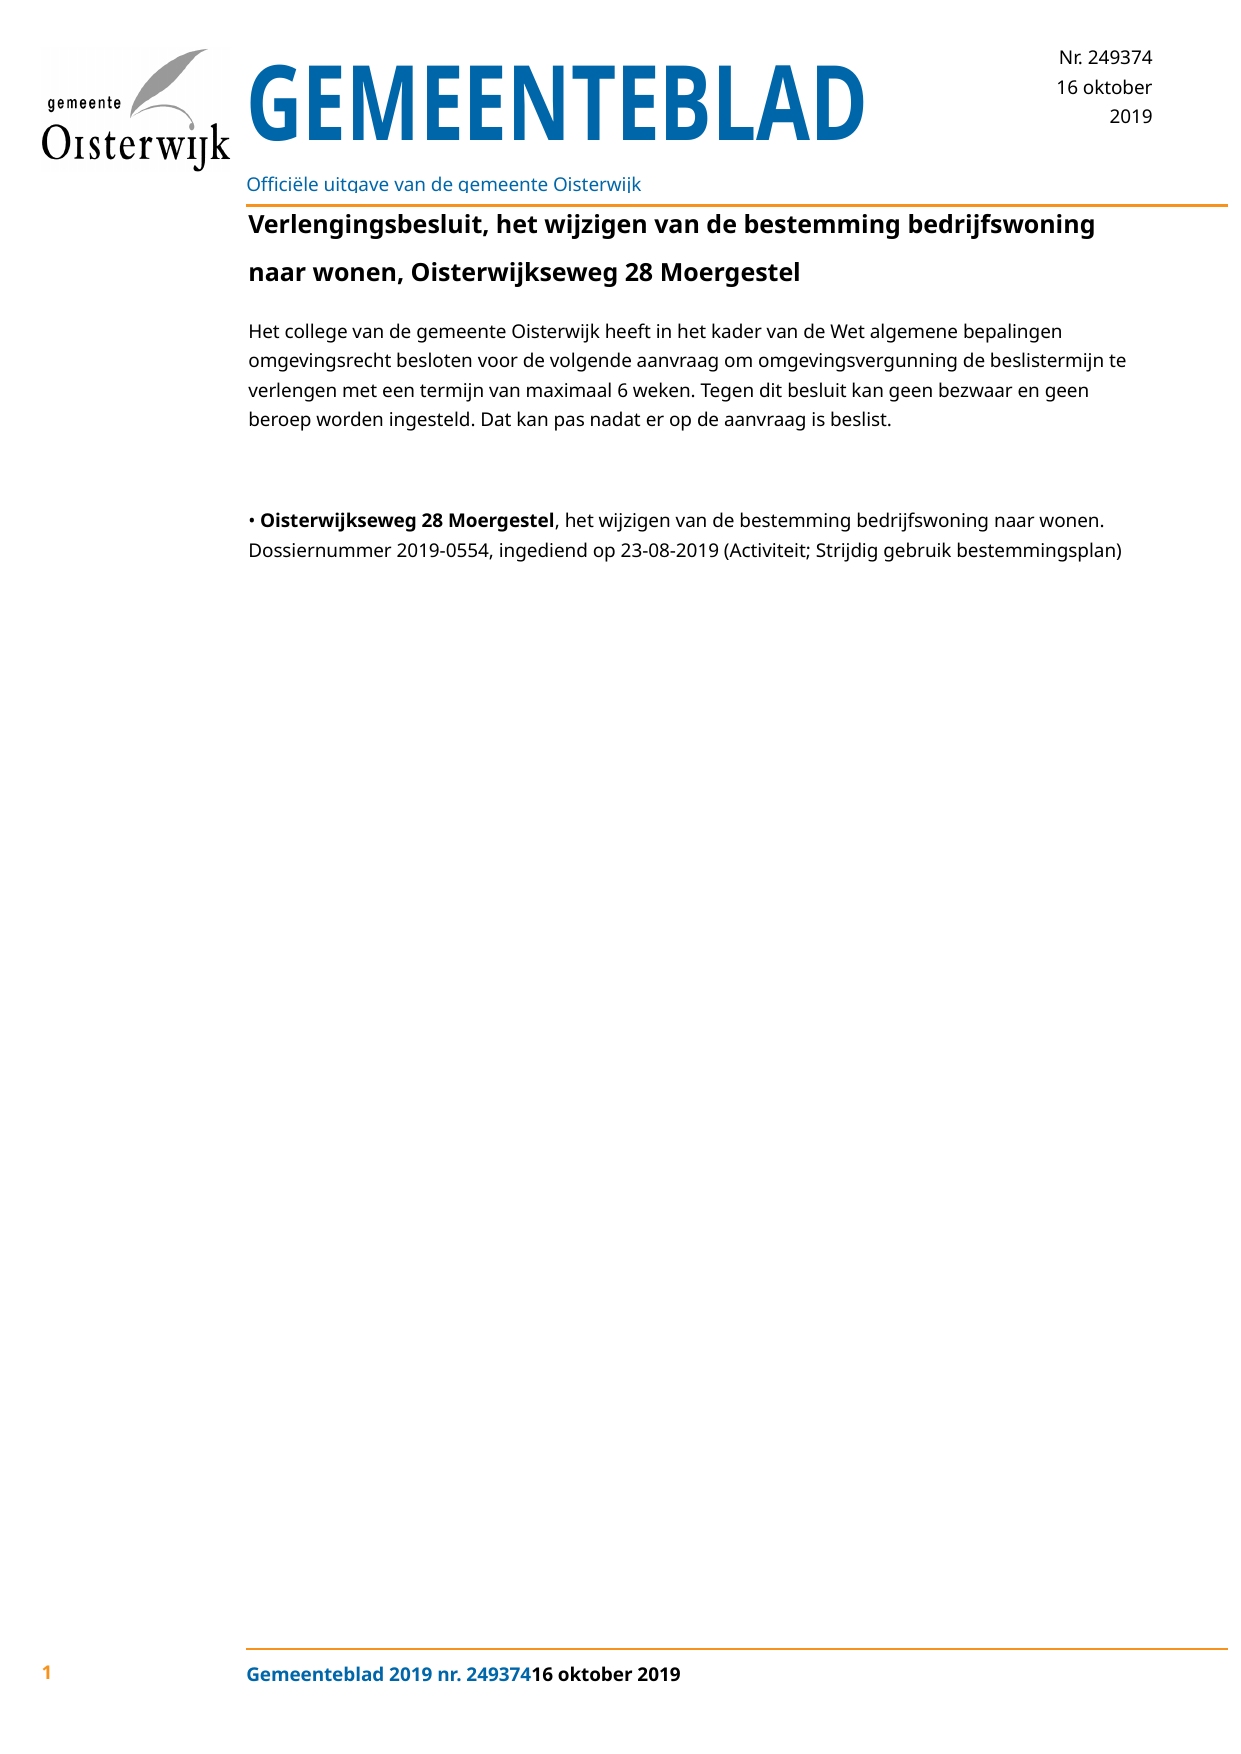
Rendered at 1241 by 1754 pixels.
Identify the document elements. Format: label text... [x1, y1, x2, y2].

text • Oisterwijkseweg 28 Moergestel, het wijzigen van de bestemming bedrijfswoning naar wonen. Dossiernummer 2019-0554, ingediend op 23-08-2019 (Activiteit; Strijdig gebruik bestemmingsplan) [248, 507, 1152, 563]
text Het college van de gemeente Oisterwijk heeft in het kader van de Wet algemene bepalingen omgevingsrecht besloten voor de volgende aanvraag om omgevingsvergunning de beslistermijn te verlengen met een termijn van maximaal 6 weken. Tegen dit besluit kan geen bezwaar en geen beroep worden ingesteld. Dat kan pas nadat er op de aanvraag is beslist. [248, 318, 1152, 432]
picture [41, 47, 231, 172]
text Verlengingsbesluit, het wijzigen van de bestemming bedrijfswoning naar wonen, Oisterwijkseweg 28 Moergestel [248, 207, 1152, 288]
